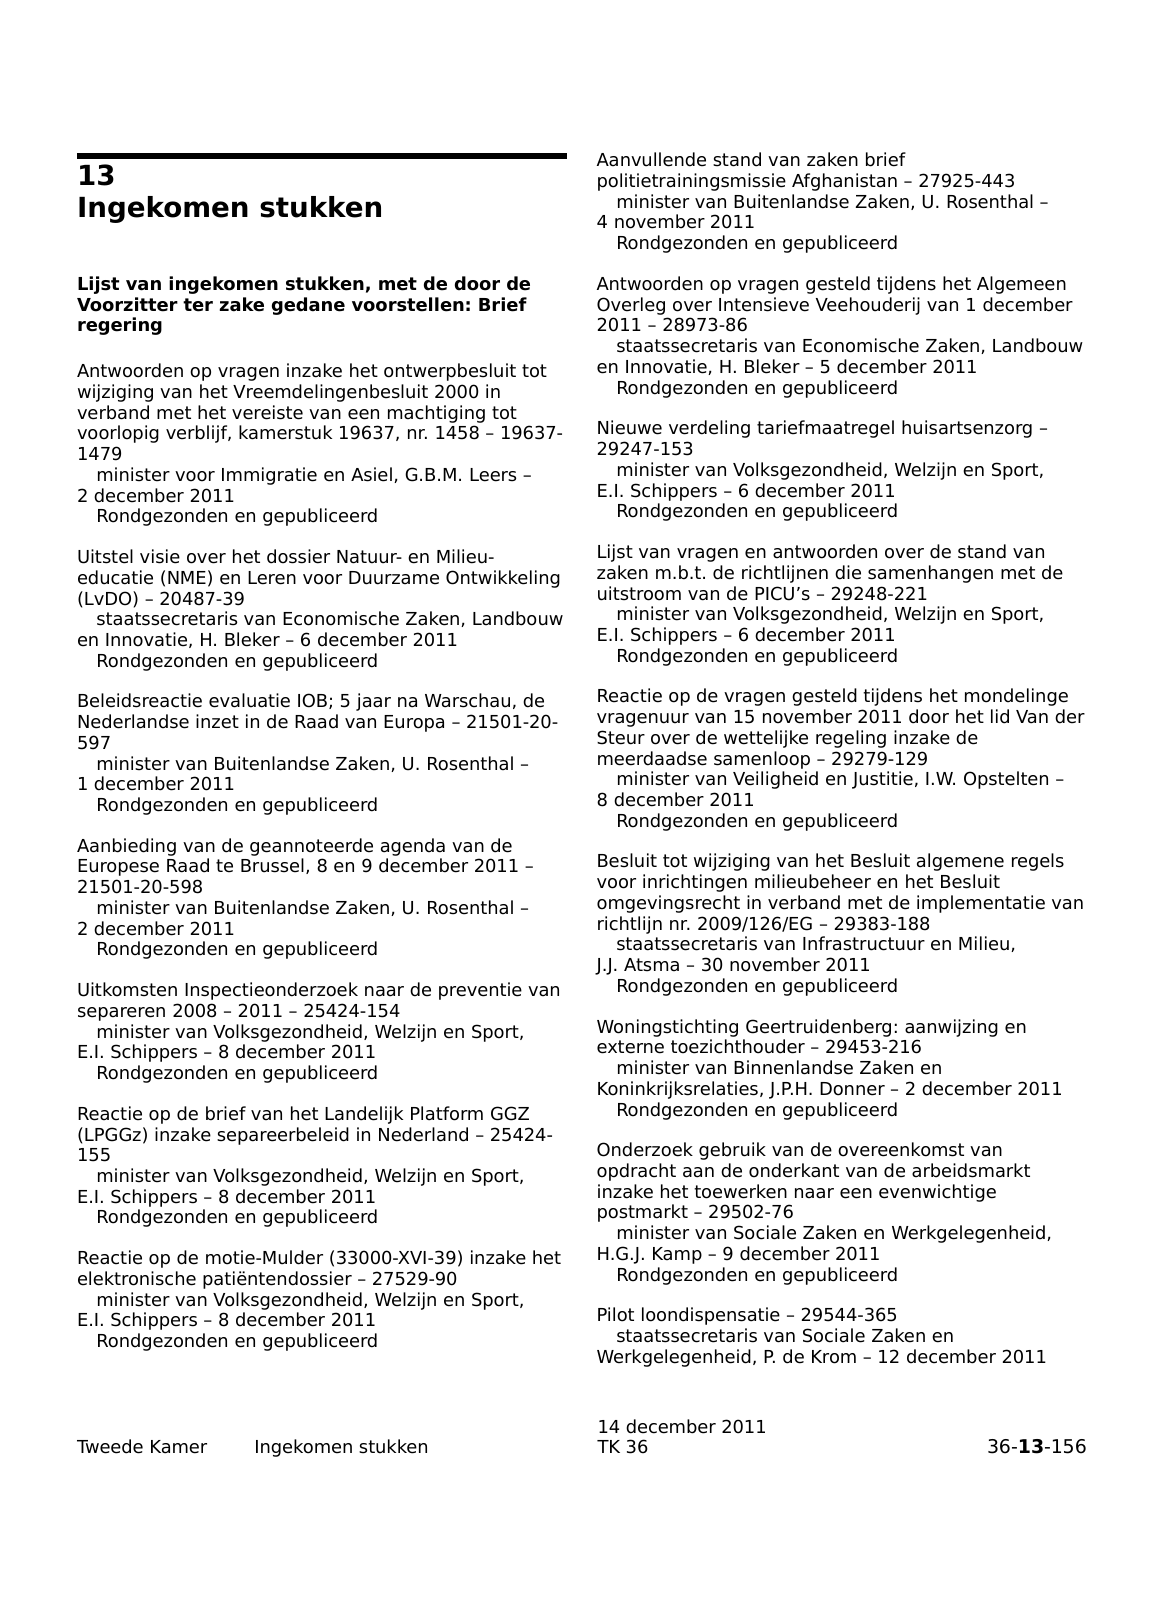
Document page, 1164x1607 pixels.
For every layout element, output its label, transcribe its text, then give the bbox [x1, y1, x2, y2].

title 13 Ingekomen stukken [77, 159, 567, 224]
text Reactie op de vragen gesteld tijdens het mondelinge vragenuur van 15 november 2011 door het lid Van der Steur over de wettelijke regeling inzake de meerdaadse samenloop – 29279-129 [596, 686, 1087, 769]
text Beleidsreactie evaluatie IOB; 5 jaar na Warschau, de Nederlandse inzet in de Raad van Europa – 21501-20-597 [77, 691, 567, 753]
text Rondgezonden en gepubliceerd [77, 651, 567, 671]
text Onderzoek gebruik van de overeenkomst van opdracht aan de onderkant van de arbeidsmarkt inzake het toewerken naar een evenwichtige postmarkt – 29502-76 [596, 1140, 1087, 1223]
text Rondgezonden en gepubliceerd [596, 811, 1087, 831]
text minister van Sociale Zaken en Werkgelegenheid, H.G.J. Kamp – 9 december 2011 [596, 1223, 1087, 1264]
text minister van Veiligheid en Justitie, I.W. Opstelten – 8 december 2011 [596, 769, 1087, 811]
text minister van Binnenlandse Zaken en Koninkrijksrelaties, J.P.H. Donner – 2 december 2011 [596, 1058, 1087, 1099]
text Aanvullende stand van zaken brief politietrainingsmissie Afghanistan – 27925-443 [596, 150, 1087, 192]
text Rondgezonden en gepubliceerd [596, 976, 1087, 996]
text minister van Buitenlandse Zaken, U. Rosenthal – 4 november 2011 [596, 192, 1087, 233]
text Rondgezonden en gepubliceerd [77, 939, 567, 960]
text Lijst van vragen en antwoorden over de stand van zaken m.b.t. de richtlijnen die samenhangen met de uitstroom van de PICU’s – 29248-221 [596, 542, 1087, 604]
text Rondgezonden en gepubliceerd [77, 1063, 567, 1084]
text minister voor Immigratie en Asiel, G.B.M. Leers – 2 december 2011 [77, 465, 567, 506]
text staatssecretaris van Infrastructuur en Milieu, J.J. Atsma – 30 november 2011 [596, 934, 1087, 976]
text Rondgezonden en gepubliceerd [596, 1099, 1087, 1120]
text Rondgezonden en gepubliceerd [596, 501, 1087, 522]
text Rondgezonden en gepubliceerd [77, 1207, 567, 1228]
text Uitkomsten Inspectieonderzoek naar de preventie van separeren 2008 – 2011 – 25424-154 [77, 980, 567, 1021]
text Aanbieding van de geannoteerde agenda van de Europese Raad te Brussel, 8 en 9 december 2011 – 21501-20-598 [77, 836, 567, 898]
subtitle Lijst van ingekomen stukken, met de door de Voorzitter ter zake gedane voorstellen: Brief regering [77, 274, 567, 336]
text staatssecretaris van Sociale Zaken en Werkgelegenheid, P. de Krom – 12 december 2011 [596, 1326, 1087, 1367]
text Reactie op de brief van het Landelijk Platform GGZ (LPGGz) inzake separeerbeleid in Nederland – 25424-155 [77, 1104, 567, 1166]
text minister van Volksgezondheid, Welzijn en Sport, E.I. Schippers – 6 december 2011 [596, 460, 1087, 501]
text minister van Volksgezondheid, Welzijn en Sport, E.I. Schippers – 6 december 2011 [596, 604, 1087, 646]
text Nieuwe verdeling tariefmaatregel huisartsenzorg – 29247-153 [596, 418, 1087, 460]
text Rondgezonden en gepubliceerd [77, 795, 567, 816]
text minister van Volksgezondheid, Welzijn en Sport, E.I. Schippers – 8 december 2011 [77, 1166, 567, 1207]
text staatssecretaris van Economische Zaken, Landbouw en Innovatie, H. Bleker – 6 december 2011 [77, 609, 567, 651]
text Rondgezonden en gepubliceerd [596, 377, 1087, 398]
text Antwoorden op vragen inzake het ontwerpbesluit tot wijziging van het Vreemdelingenbesluit 2000 in verband met het vereiste van een machtiging tot voorlopig verblijf, kamerstuk 19637, nr. 1458 – 19637-1479 [77, 361, 567, 465]
text minister van Buitenlandse Zaken, U. Rosenthal – 1 december 2011 [77, 753, 567, 795]
text minister van Volksgezondheid, Welzijn en Sport, E.I. Schippers – 8 december 2011 [77, 1021, 567, 1063]
text Reactie op de motie-Mulder (33000-XVI-39) inzake het elektronische patiëntendossier – 27529-90 [77, 1248, 567, 1289]
text Woningstichting Geertruidenberg: aanwijzing en externe toezichthouder – 29453-216 [596, 1016, 1087, 1058]
text staatssecretaris van Economische Zaken, Landbouw en Innovatie, H. Bleker – 5 december 2011 [596, 336, 1087, 377]
text Uitstel visie over het dossier Natuur- en Milieu-educatie (NME) en Leren voor Duurzame Ontwikkeling (LvDO) – 20487-39 [77, 547, 567, 609]
text Rondgezonden en gepubliceerd [77, 1331, 567, 1352]
text Rondgezonden en gepubliceerd [596, 233, 1087, 254]
text minister van Volksgezondheid, Welzijn en Sport, E.I. Schippers – 8 december 2011 [77, 1289, 567, 1331]
text Pilot loondispensatie – 29544-365 [596, 1305, 1087, 1326]
text Besluit tot wijziging van het Besluit algemene regels voor inrichtingen milieubeheer en het Besluit omgevingsrecht in verband met de implementatie van richtlijn nr. 2009/126/EG – 29383-188 [596, 851, 1087, 934]
text Rondgezonden en gepubliceerd [77, 506, 567, 527]
text minister van Buitenlandse Zaken, U. Rosenthal – 2 december 2011 [77, 898, 567, 939]
text Rondgezonden en gepubliceerd [596, 1264, 1087, 1285]
text Antwoorden op vragen gesteld tijdens het Algemeen Overleg over Intensieve Veehouderij van 1 december 2011 – 28973-86 [596, 274, 1087, 336]
text Rondgezonden en gepubliceerd [596, 646, 1087, 666]
